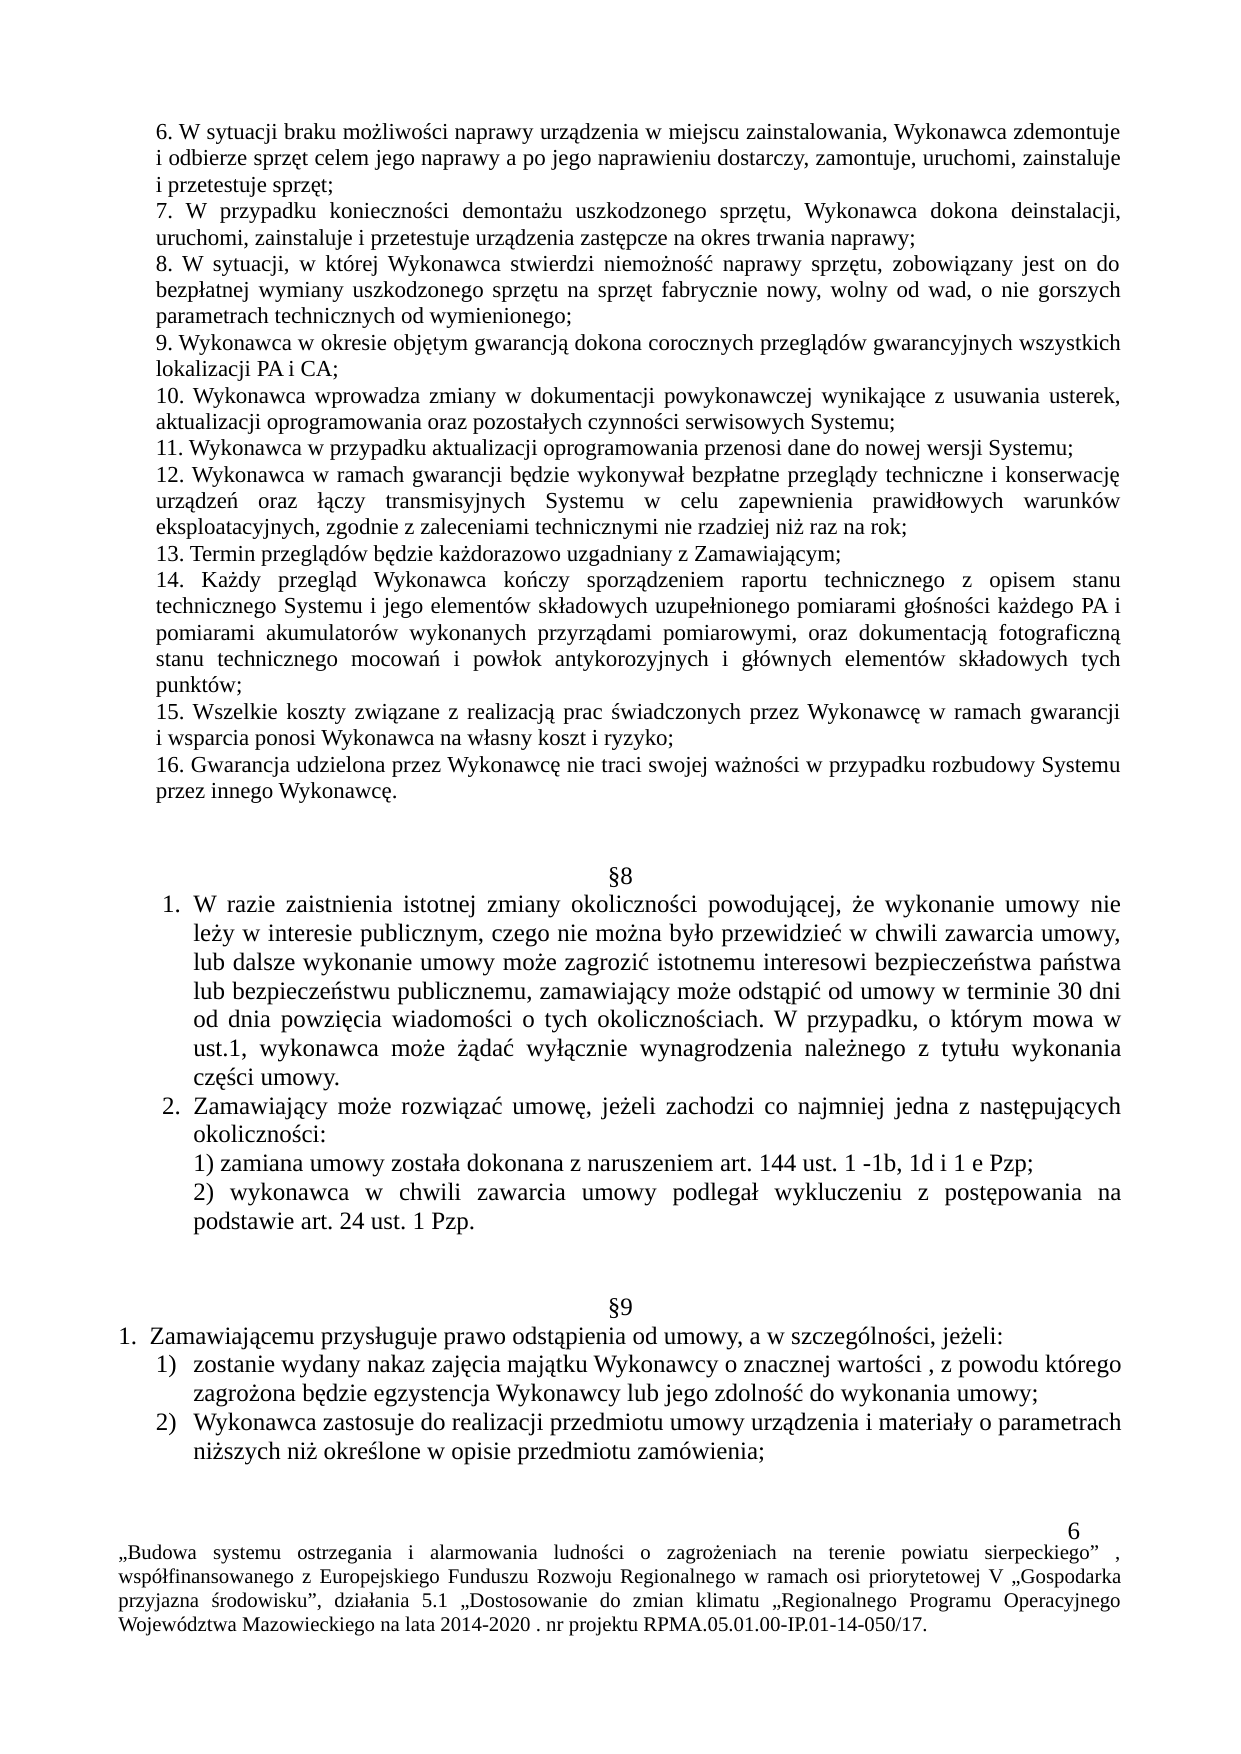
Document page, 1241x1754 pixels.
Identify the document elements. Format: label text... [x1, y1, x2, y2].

list 8. W sytuacji, w której Wykonawca stwierdzi niemożność naprawy sprzętu, zobowiązany jest on do bezpłatnej wymiany uszkodzonego sprzętu na sprzęt fabrycznie nowy, wolny od wad, o nie gorszych parametrach technicznych od wymienionego; [118, 250, 1122, 329]
list 16. Gwarancja udzielona przez Wykonawcę nie traci swojej ważności w przypadku rozbudowy Systemu przez innego Wykonawcę. [118, 751, 1122, 803]
list 1) zamiana umowy została dokonana z naruszeniem art. 144 ust. 1 -1b, 1d i 1 e Pzp; [156, 1148, 1122, 1177]
list 15. Wszelkie koszty związane z realizacją prac świadczonych przez Wykonawcę w ramach gwarancji i wsparcia ponosi Wykonawca na własny koszt i ryzyko; [118, 698, 1122, 751]
text §9 [118, 1292, 1122, 1321]
list 2) wykonawca w chwili zawarcia umowy podlegał wykluczeniu z postępowania na podstawie art. 24 ust. 1 Pzp. [156, 1177, 1122, 1234]
list 11. Wykonawca w przypadku aktualizacji oprogramowania przenosi dane do nowej wersji Systemu; [118, 434, 1122, 461]
list 7. W przypadku konieczności demontażu uszkodzonego sprzętu, Wykonawca dokona deinstalacji, uruchomi, zainstaluje i przetestuje urządzenia zastępcze na okres trwania naprawy; [118, 197, 1122, 250]
text 1. Zamawiającemu przysługuje prawo odstąpienia od umowy, a w szczególności, jeżeli: [118, 1321, 1122, 1349]
text §8 [118, 861, 1122, 889]
list Wykonawca zastosuje do realizacji przedmiotu umowy urządzenia i materiały o parametrach niższych niż określone w opisie przedmiotu zamówienia; [156, 1407, 1122, 1464]
list W razie zaistnienia istotnej zmiany okoliczności powodującej, że wykonanie umowy nie leży w interesie publicznym, czego nie można było przewidzieć w chwili zawarcia umowy, lub dalsze wykonanie umowy może zagrozić istotnemu interesowi bezpieczeństwa państwa lub bezpieczeństwu publicznemu, zamawiający może odstąpić od umowy w terminie 30 dni od dnia powzięcia wiadomości o tych okolicznościach. W przypadku, o którym mowa w ust.1, wykonawca może żądać wyłącznie wynagrodzenia należnego z tytułu wykonania części umowy. [156, 889, 1122, 1091]
list 10. Wykonawca wprowadza zmiany w dokumentacji powykonawczej wynikające z usuwania usterek, aktualizacji oprogramowania oraz pozostałych czynności serwisowych Systemu; [118, 382, 1122, 434]
list zostanie wydany nakaz zajęcia majątku Wykonawcy o znacznej wartości , z powodu którego zagrożona będzie egzystencja Wykonawcy lub jego zdolność do wykonania umowy; [156, 1349, 1122, 1407]
list 12. Wykonawca w ramach gwarancji będzie wykonywał bezpłatne przeglądy techniczne i konserwację urządzeń oraz łączy transmisyjnych Systemu w celu zapewnienia prawidłowych warunków eksploatacyjnych, zgodnie z zaleceniami technicznymi nie rzadziej niż raz na rok; [118, 461, 1122, 540]
list 6. W sytuacji braku możliwości naprawy urządzenia w miejscu zainstalowania, Wykonawca zdemontuje i odbierze sprzęt celem jego naprawy a po jego naprawieniu dostarczy, zamontuje, uruchomi, zainstaluje i przetestuje sprzęt; [118, 118, 1122, 197]
list 14. Każdy przegląd Wykonawca kończy sporządzeniem raportu technicznego z opisem stanu technicznego Systemu i jego elementów składowych uzupełnionego pomiarami głośności każdego PA i pomiarami akumulatorów wykonanych przyrządami pomiarowymi, oraz dokumentacją fotograficzną stanu technicznego mocowań i powłok antykorozyjnych i głównych elementów składowych tych punktów; [118, 566, 1122, 698]
list Zamawiający może rozwiązać umowę, jeżeli zachodzi co najmniej jedna z następujących okoliczności: [156, 1091, 1122, 1148]
list 9. Wykonawca w okresie objętym gwarancją dokona corocznych przeglądów gwarancyjnych wszystkich lokalizacji PA i CA; [118, 329, 1122, 382]
list 13. Termin przeglądów będzie każdorazowo uzgadniany z Zamawiającym; [118, 540, 1122, 566]
